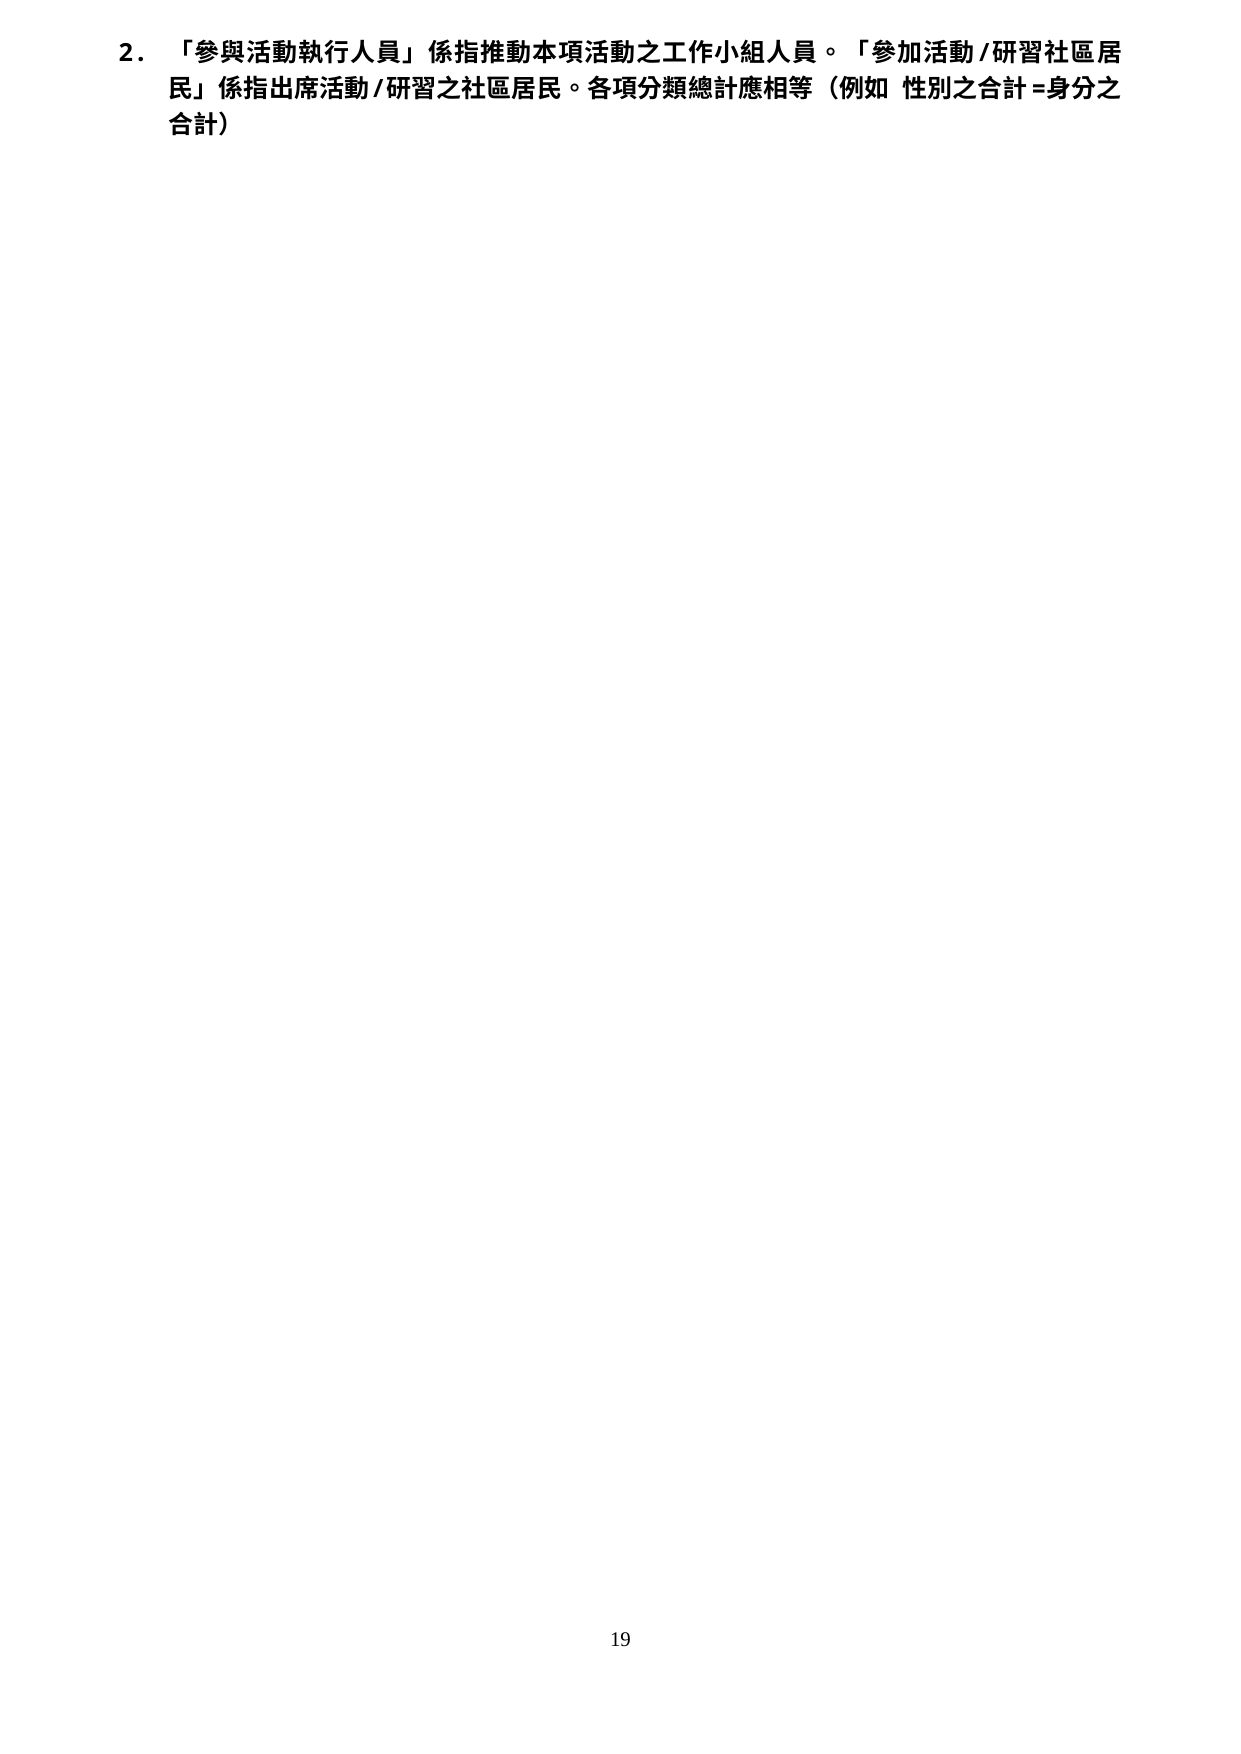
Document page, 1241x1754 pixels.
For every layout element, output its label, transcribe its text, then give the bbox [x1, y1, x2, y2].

list 「參與活動執行人員」係指推動本項活動之工作小組人員。「參加活動/研習社區居民」係指出席活動/研習之社區居民。各項分類總計應相等（例如 性別之合計=身分之合計） [118, 32, 1122, 141]
